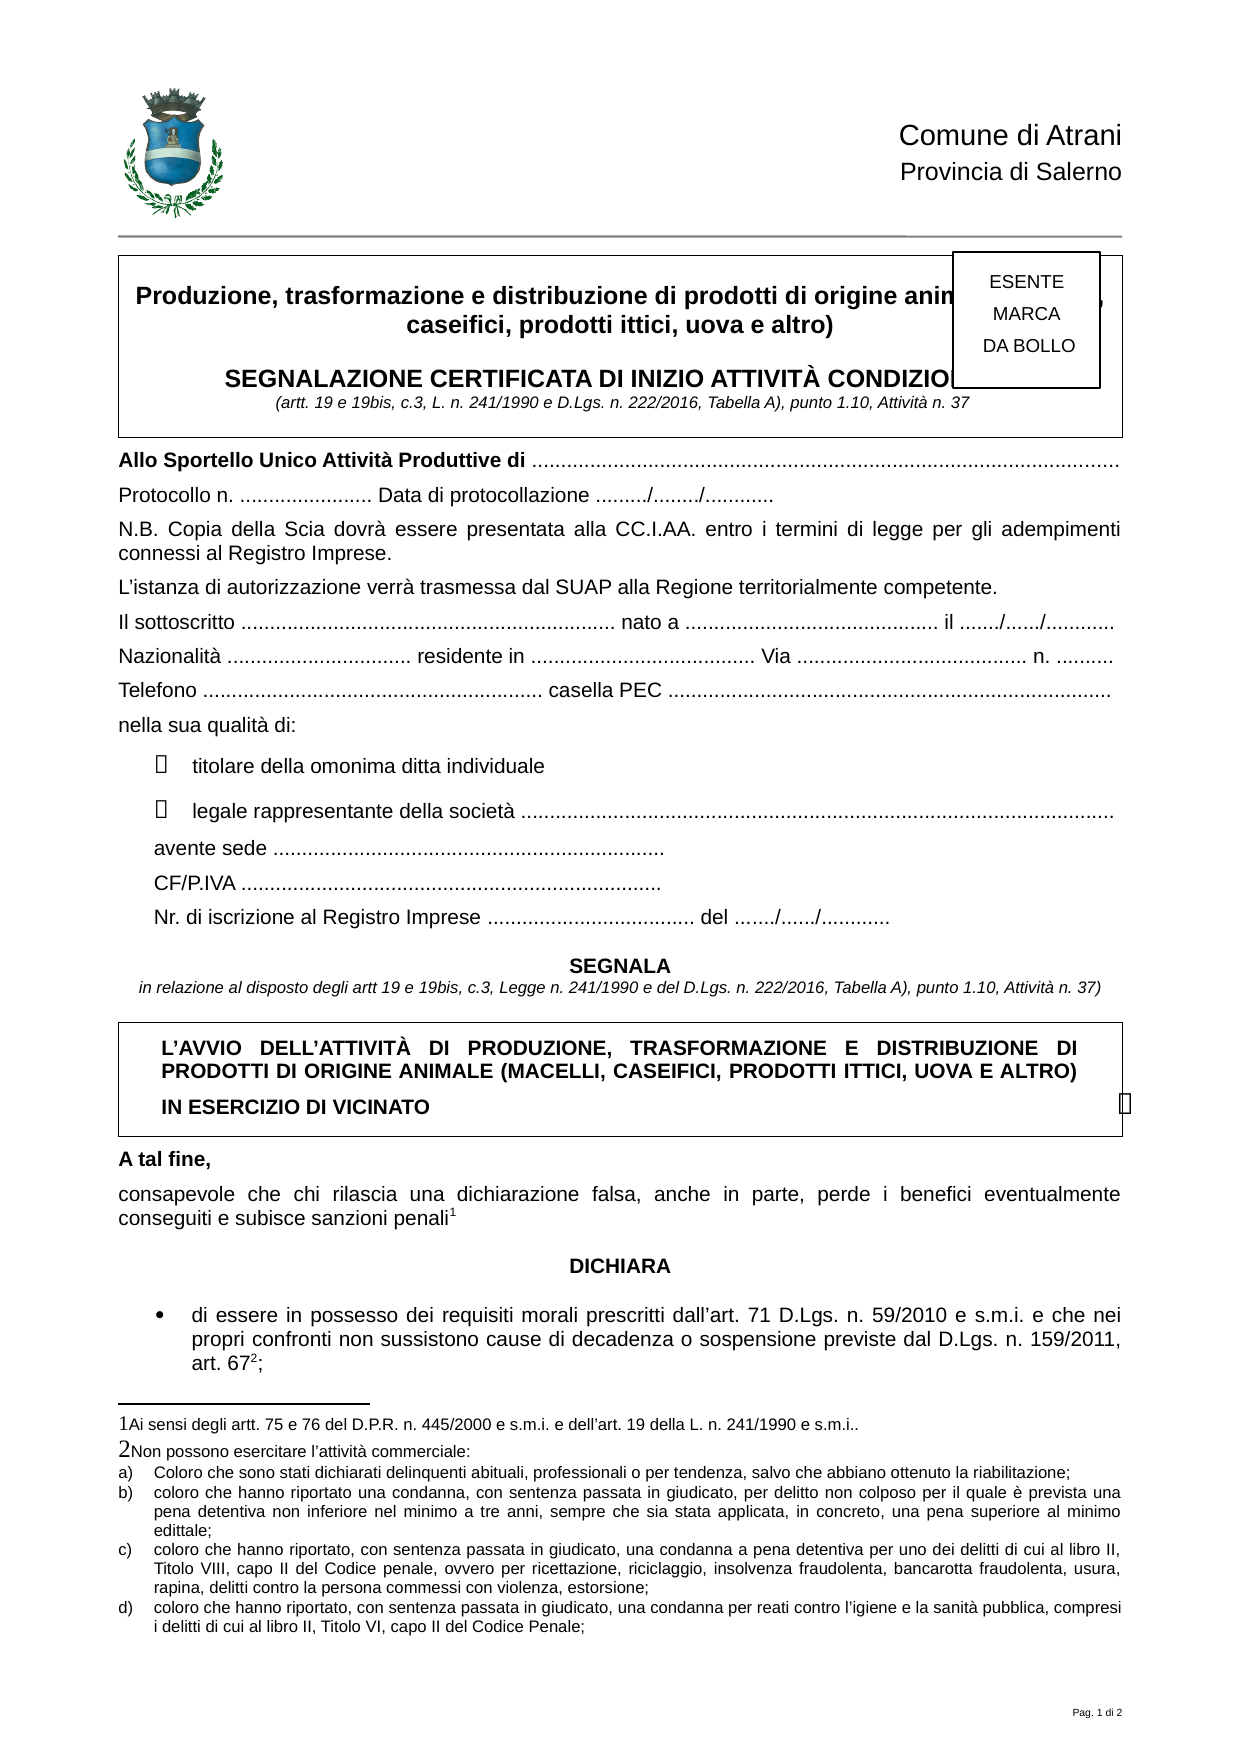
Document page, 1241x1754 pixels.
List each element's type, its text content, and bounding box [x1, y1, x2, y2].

text L’istanza di autorizzazione verrà trasmessa dal SUAP alla Regione territorialmente competente. [118, 575, 1122, 599]
table_header L’AVVIO DELL’ATTIVITÀ DI PRODUZIONE, TRASFORMAZIONE E DISTRIBUZIONE DI PRODOTTI DI ORIGINE ANIMALE (MACELLI, CASEIFICI, PRODOTTI ITTICI, UOVA E ALTRO) IN ESERCIZIO DI VICINATO  [119, 1023, 1122, 1136]
text CF/P.IVA ......................................................................... [153, 870, 1122, 894]
text DICHIARA [118, 1254, 1122, 1278]
text Ai sensi degli artt. 75 e 76 del D.P.R. n. 445/2000 e s.m.i. e dell’art. 19 della L. n. 241/1990 e s.m.i.. [118, 1411, 1122, 1434]
text A tal fine, [118, 1147, 1122, 1171]
text Provincia di Salerno [224, 157, 1122, 185]
text in relazione al disposto degli artt 19 e 19bis, c.3, Legge n. 241/1990 e del D.Lgs. n. 222/2016, Tabella A), punto 1.10, Attività n. 37) [118, 978, 1122, 997]
text N.B. Copia della Scia dovrà essere presentata alla CC.I.AA. entro i termini di legge per gli adempimenti connessi al Registro Imprese. [118, 517, 1122, 565]
text Nr. di iscrizione al Registro Imprese .................................... del ......./....../............ [153, 905, 1122, 929]
list coloro che hanno riportato, con sentenza passata in giudicato, una condanna a pena detentiva per uno dei delitti di cui al libro II, Titolo VIII, capo II del Codice penale, ovvero per ricettazione, riciclaggio, insolvenza fraudolenta, bancarotta fraudolenta, usura, rapina, delitti contro la persona commessi con violenza, estorsione; [118, 1540, 1122, 1597]
picture [122, 87, 224, 219]
text Allo Sportello Unico Attività Produttive di [118, 448, 1122, 472]
list coloro che hanno riportato una condanna, con sentenza passata in giudicato, per delitto non colposo per il quale è prevista una pena detentiva non inferiore nel minimo a tre anni, sempre che sia stata applicata, in concreto, una pena superiore al minimo edittale; [118, 1482, 1122, 1540]
list Non possono esercitare l’attività commerciale: [118, 1434, 1122, 1463]
table_header Produzione, trasformazione e distribuzione di prodotti di origine animale (macelli, caseifici, prodotti ittici, uova e altro) SEGNALAZIONE CERTIFICATA DI INIZIO ATTIVITÀ CONDIZIONATA (artt. 19 e 19bis, c.3, L. n. 241/1990 e D.Lgs. n. 222/2016, Tabella A), punto 1.10, Attività n. 37 [119, 256, 1122, 437]
list Coloro che sono stati dichiarati delinquenti abituali, professionali o per tendenza, salvo che abbiano ottenuto la riabilitazione; [118, 1463, 1122, 1482]
text consapevole che chi rilascia una dichiarazione falsa, anche in parte, perde i benefici eventualmente conseguiti e subisce sanzioni penali [118, 1181, 1122, 1229]
list coloro che hanno riportato, con sentenza passata in giudicato, una condanna per reati contro l’igiene e la sanità pubblica, compresi i delitti di cui al libro II, Titolo VI, capo II del Codice Penale; [118, 1597, 1122, 1636]
text SEGNALA [118, 954, 1122, 978]
text avente sede .................................................................... [153, 836, 1122, 860]
list di essere in possesso dei requisiti morali prescritti dall’art. 71 D.Lgs. n. 59/2010 e s.m.i. e che nei propri confronti non sussistono cause di decadenza o sospensione previste dal D.Lgs. n. 159/2011, art. 67; [156, 1303, 1122, 1375]
text Il sottoscritto ................................................................. nato a ............................................ il ......./....../............ [118, 609, 1122, 633]
text Telefono ........................................................... casella PEC ............................................................................. [118, 678, 1122, 702]
text  legale rappresentante della società ....................................................................................................... [153, 792, 1122, 826]
text Nazionalità ................................ residente in ....................................... Via ........................................ n. .......... [118, 644, 1122, 668]
text Comune di Atrani [224, 118, 1122, 152]
text nella sua qualità di: [118, 713, 1122, 737]
text Protocollo n. ....................... Data di protocollazione ........./......../............ [118, 482, 1122, 506]
text  titolare della omonima ditta individuale [153, 747, 1122, 781]
